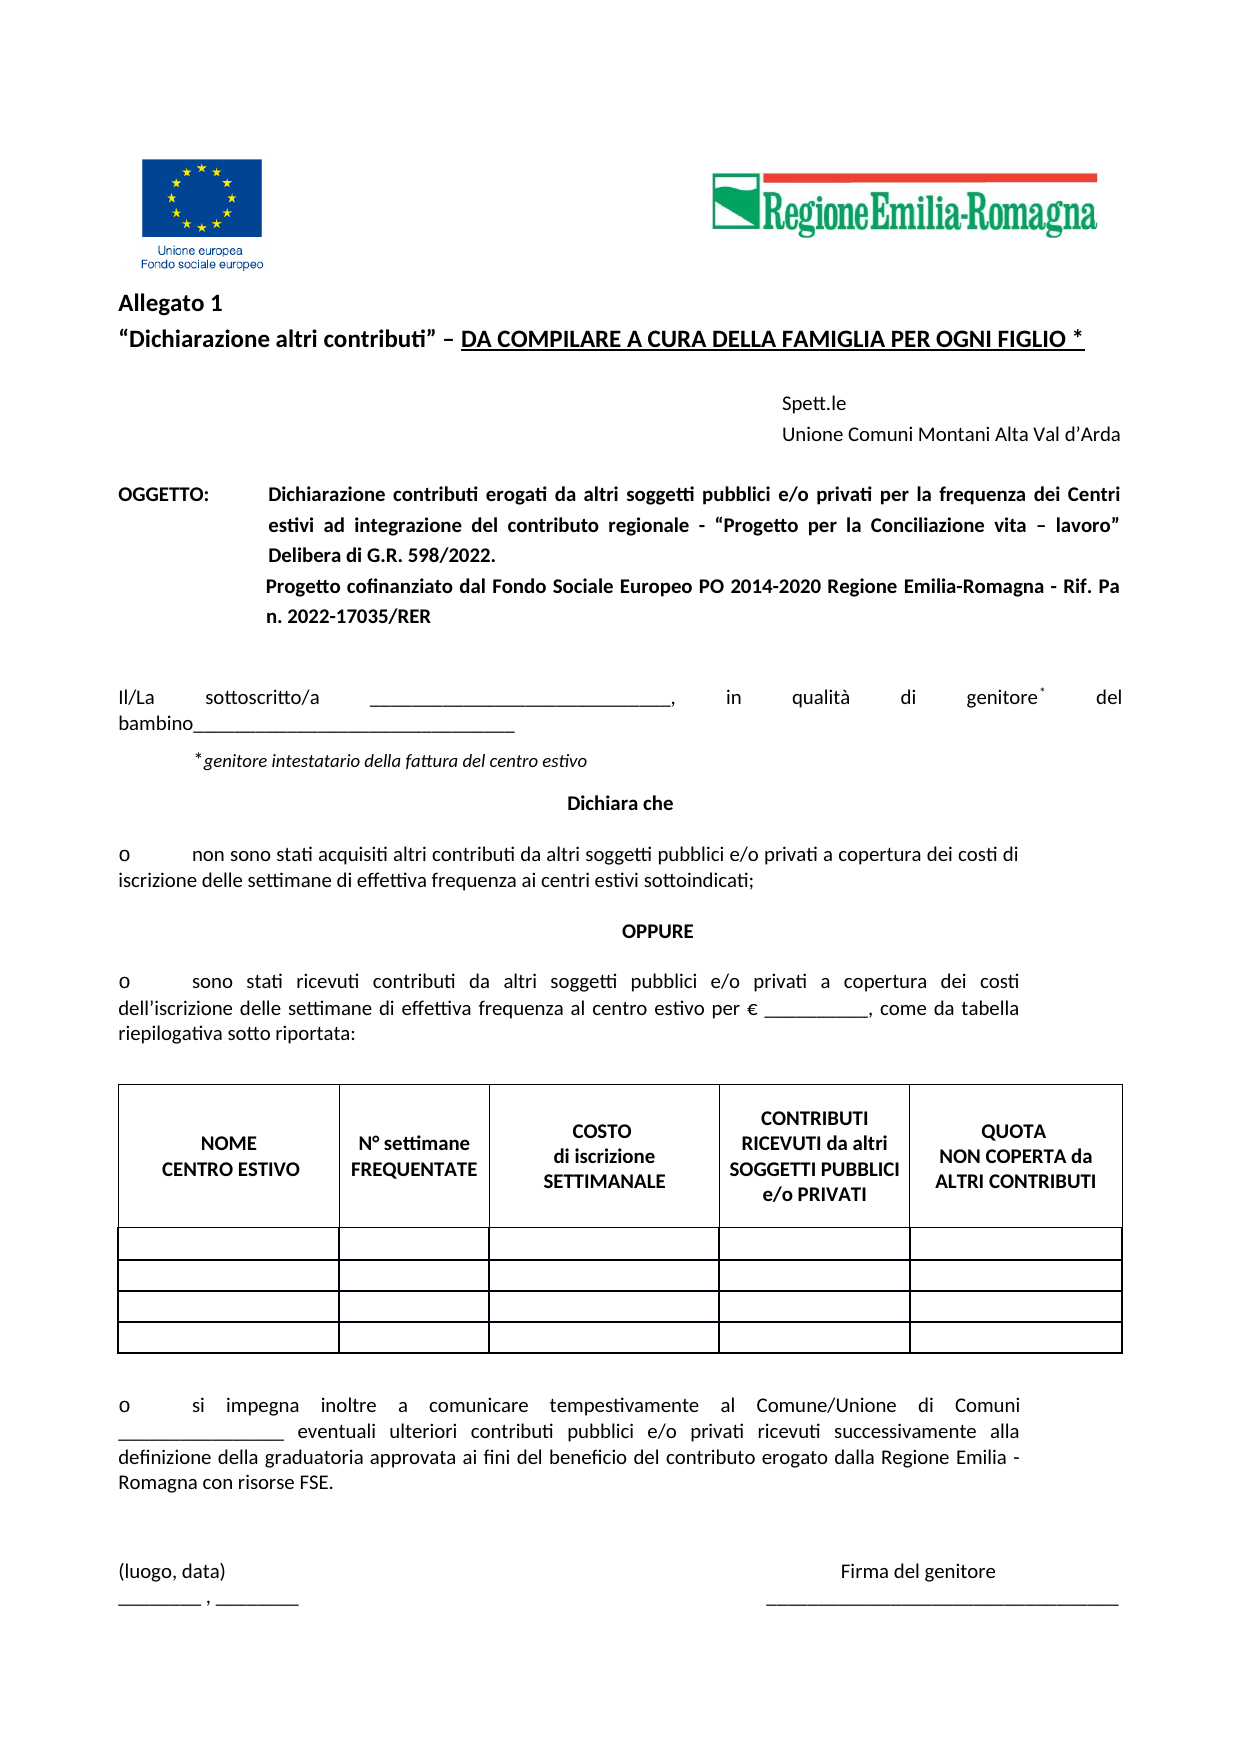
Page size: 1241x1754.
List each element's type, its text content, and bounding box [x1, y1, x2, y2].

table_header QUOTA NON COPERTA da ALTRI CONTRIBUTI [910, 1085, 1122, 1227]
text ________ , ________ __________________________________ [118, 1583, 1122, 1634]
table_cell [119, 1323, 338, 1352]
table_cell [340, 1292, 488, 1321]
text Progetto cofinanziato dal Fondo Sociale Europeo PO 2014-2020 Regione Emilia-Romagna - Rif. Pa n. 2022-17035/RER [266, 573, 1122, 629]
text Il/La sottoscritto/a _____________________________, in qualità di genitore* del bambino_______________________________ [118, 684, 1122, 735]
table_cell [490, 1292, 718, 1321]
text OGGETTO: Dichiarazione contributi erogati da altri soggetti pubblici e/o privati per la frequenza dei Centri estivi ad integrazione del contributo regionale - “Progetto per la Conciliazione vita – lavoro” Delibera di G.R. 598/2022. [118, 482, 1122, 568]
text *genitore intestatario della fattura del centro estivo [193, 748, 1122, 773]
table_header N° settimane FREQUENTATE [340, 1085, 489, 1227]
table_cell [490, 1323, 718, 1352]
table_cell [911, 1323, 1121, 1352]
table_cell [911, 1292, 1121, 1321]
table_cell [720, 1261, 909, 1290]
list sono stati ricevuti contributi da altri soggetti pubblici e/o privati a copertura dei costi dell’iscrizione delle settimane di effettiva frequenza al centro estivo per € __________, come da tabella riepilogativa sotto riportata: [118, 968, 1021, 1046]
text Unione Comuni Montani Alta Val d’Arda [708, 421, 1122, 446]
table_cell [119, 1261, 338, 1290]
table_cell [340, 1323, 488, 1352]
table_cell [911, 1261, 1121, 1290]
text Allegato 1 [118, 287, 1122, 317]
list si impegna inoltre a comunicare tempestivamente al Comune/Unione di Comuni ________________ eventuali ulteriori contributi pubblici e/o privati ricevuti successivamente alla definizione della graduatoria approvata ai fini del beneficio del contributo erogato dalla Regione Emilia - Romagna con risorse FSE. [118, 1392, 1021, 1495]
text OPPURE [193, 918, 1122, 943]
table_cell [340, 1228, 488, 1258]
table_cell [119, 1228, 338, 1258]
table_cell [490, 1261, 718, 1290]
text Dichiara che [118, 791, 1122, 816]
table_cell [720, 1323, 909, 1352]
table_header CONTRIBUTI RICEVUTI da altri SOGGETTI PUBBLICI e/o PRIVATI [720, 1085, 909, 1227]
table_header COSTO di iscrizione SETTIMANALE [490, 1085, 719, 1227]
table_cell [911, 1228, 1121, 1258]
table_cell [119, 1292, 338, 1321]
text (luogo, data) Firma del genitore [118, 1558, 1122, 1583]
table_cell [720, 1228, 909, 1258]
list non sono stati acquisiti altri contributi da altri soggetti pubblici e/o privati a copertura dei costi di iscrizione delle settimane di effettiva frequenza ai centri estivi sottoindicati; [118, 841, 1021, 893]
table_header NOME CENTRO ESTIVO [119, 1085, 339, 1227]
table_cell [340, 1261, 488, 1290]
text “Dichiarazione altri contributi” – DA COMPILARE A CURA DELLA FAMIGLIA PER OGNI FIGLIO * [118, 323, 1122, 354]
table_cell [720, 1292, 909, 1321]
table_cell [490, 1228, 718, 1258]
text Spett.le [708, 390, 1122, 416]
